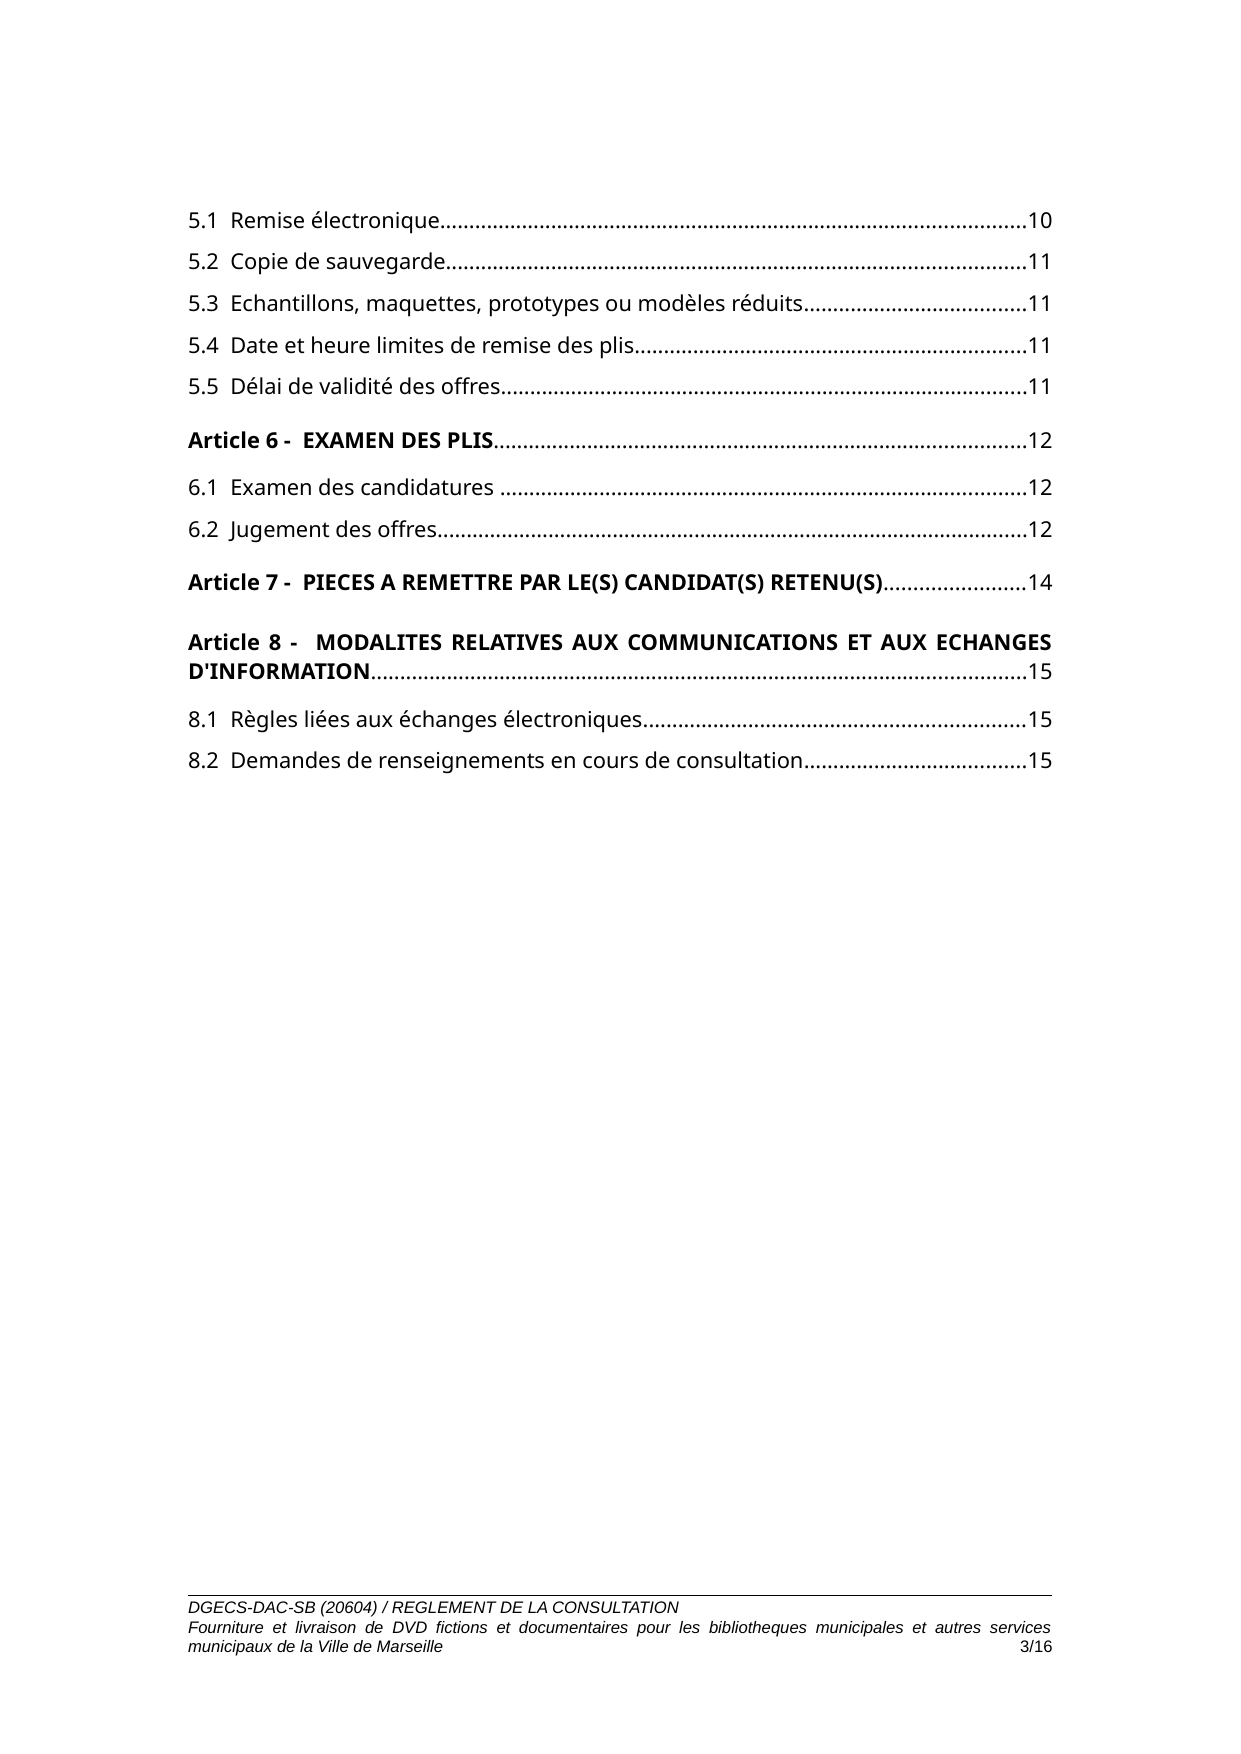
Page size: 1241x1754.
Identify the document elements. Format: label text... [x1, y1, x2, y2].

text 6.2 Jugement des offres 12 [188, 514, 1052, 544]
text Article 8 - MODALITES RELATIVES AUX COMMUNICATIONS ET AUX ECHANGES D'INFORMATION 15 [188, 627, 1052, 686]
text 6.1 Examen des candidatures 12 [188, 472, 1052, 502]
text 5.5 Délai de validité des offres 11 [188, 371, 1052, 401]
text 5.2 Copie de sauvegarde 11 [188, 246, 1052, 276]
text 5.3 Echantillons, maquettes, prototypes ou modèles réduits 11 [188, 288, 1052, 318]
text 8.1 Règles liées aux échanges électroniques 15 [188, 704, 1052, 734]
text 5.1 Remise électronique 10 [188, 204, 1052, 234]
text Article 6 - EXAMEN DES PLIS 12 [188, 425, 1052, 454]
text 5.4 Date et heure limites de remise des plis 11 [188, 329, 1052, 359]
text Article 7 - PIECES A REMETTRE PAR LE(S) CANDIDAT(S) RETENU(S) 14 [188, 567, 1052, 597]
text 8.2 Demandes de renseignements en cours de consultation 15 [188, 746, 1052, 775]
